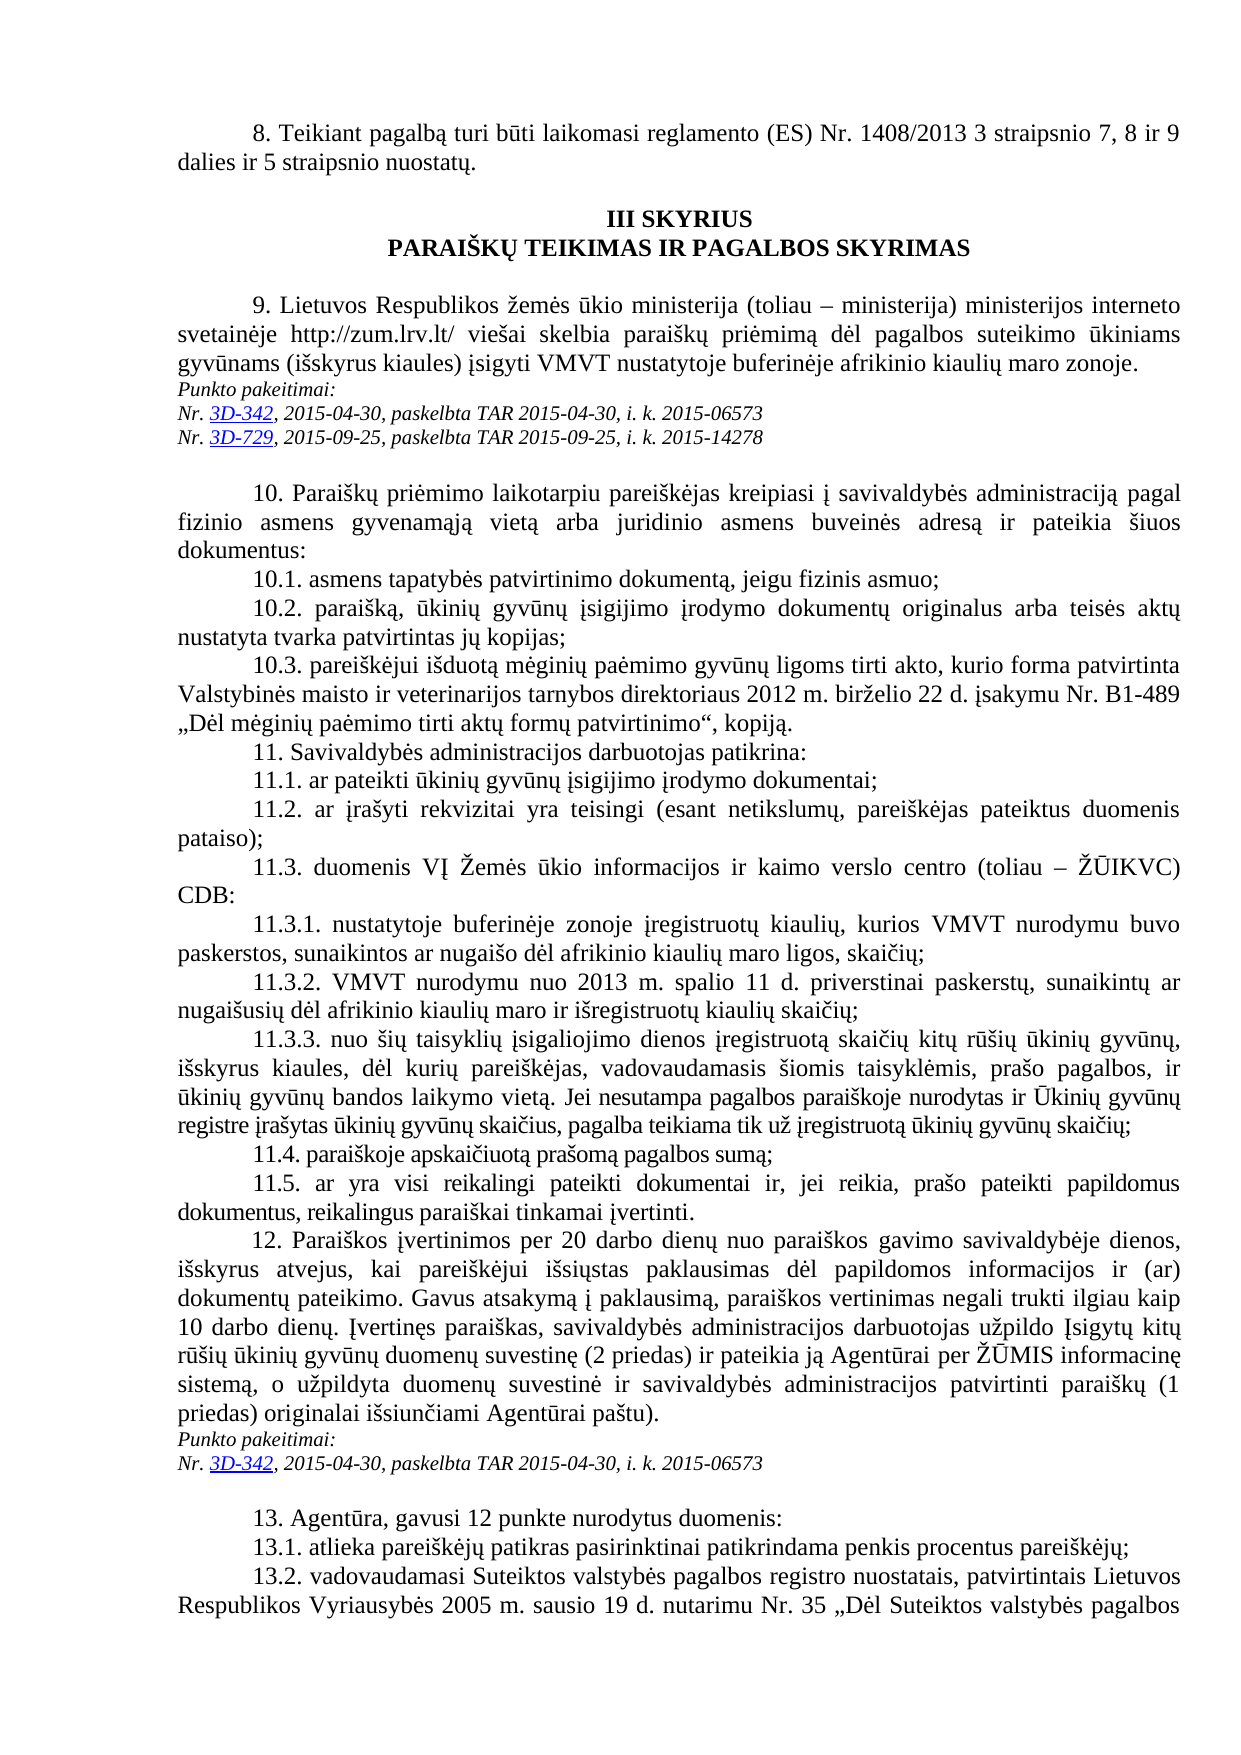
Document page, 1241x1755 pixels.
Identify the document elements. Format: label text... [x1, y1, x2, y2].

text Punkto pakeitimai: [177, 377, 1181, 401]
text Nr. 3D-342, 2015-04-30, paskelbta TAR 2015-04-30, i. k. 2015-06573 [177, 1451, 1181, 1475]
text Nr. 3D-342, 2015-04-30, paskelbta TAR 2015-04-30, i. k. 2015-06573 [177, 401, 1181, 425]
text 13. Agentūra, gavusi 12 punkte nurodytus duomenis: [177, 1503, 1181, 1532]
text 11.3. duomenis VĮ Žemės ūkio informacijos ir kaimo verslo centro (toliau – ŽŪIKVC) CDB: [177, 852, 1181, 909]
text III SKYRIUS [177, 204, 1181, 233]
text 11.3.3. nuo šių taisyklių įsigaliojimo dienos įregistruotą skaičių kitų rūšių ūkinių gyvūnų, išskyrus kiaules, dėl kurių pareiškėjas, vadovaudamasis šiomis taisyklėmis, prašo pagalbos, ir ūkinių gyvūnų bandos laikymo vietą. Jei nesutampa pagalbos paraiškoje nurodytas ir Ūkinių gyvūnų registre įrašytas ūkinių gyvūnų skaičius, pagalba teikiama tik už įregistruotą ūkinių gyvūnų skaičių; [177, 1024, 1181, 1139]
text 10.2. paraišką, ūkinių gyvūnų įsigijimo įrodymo dokumentų originalus arba teisės aktų nustatyta tvarka patvirtintas jų kopijas; [177, 593, 1181, 650]
text 8. Teikiant pagalbą turi būti laikomasi reglamento (ES) Nr. 1408/2013 3 straipsnio 7, 8 ir 9 dalies ir 5 straipsnio nuostatų. [177, 118, 1181, 176]
text 11.4. paraiškoje apskaičiuotą prašomą pagalbos sumą; [177, 1139, 1181, 1168]
text 11. Savivaldybės administracijos darbuotojas patikrina: [177, 737, 1181, 765]
text 10.3. pareiškėjui išduotą mėginių paėmimo gyvūnų ligoms tirti akto, kurio forma patvirtinta Valstybinės maisto ir veterinarijos tarnybos direktoriaus 2012 m. birželio 22 d. įsakymu Nr. B1-489 „Dėl mėginių paėmimo tirti aktų formų patvirtinimo“, kopiją. [177, 650, 1181, 737]
text 10.1. asmens tapatybės patvirtinimo dokumentą, jeigu fizinis asmuo; [177, 564, 1181, 593]
text Nr. 3D-729, 2015-09-25, paskelbta TAR 2015-09-25, i. k. 2015-14278 [177, 425, 1181, 449]
text 11.3.1. nustatytoje buferinėje zonoje įregistruotų kiaulių, kurios VMVT nurodymu buvo paskerstos, sunaikintos ar nugaišo dėl afrikinio kiaulių maro ligos, skaičių; [177, 909, 1181, 967]
text 13.2. vadovaudamasi Suteiktos valstybės pagalbos registro nuostatais, patvirtintais Lietuvos Respublikos Vyriausybės 2005 m. sausio 19 d. nutarimu Nr. 35 „Dėl Suteiktos valstybės pagalbos [177, 1561, 1181, 1618]
text 12. Paraiškos įvertinimos per 20 darbo dienų nuo paraiškos gavimo savivaldybėje dienos, išskyrus atvejus, kai pareiškėjui išsiųstas paklausimas dėl papildomos informacijos ir (ar) dokumentų pateikimo. Gavus atsakymą į paklausimą, paraiškos vertinimas negali trukti ilgiau kaip 10 darbo dienų. Įvertinęs paraiškas, savivaldybės administracijos darbuotojas užpildo Įsigytų kitų rūšių ūkinių gyvūnų duomenų suvestinę (2 priedas) ir pateikia ją Agentūrai per ŽŪMIS informacinę sistemą, o užpildyta duomenų suvestinė ir savivaldybės administracijos patvirtinti paraiškų (1 priedas) originalai išsiunčiami Agentūrai paštu). [177, 1225, 1181, 1427]
text 13.1. atlieka pareiškėjų patikras pasirinktinai patikrindama penkis procentus pareiškėjų; [177, 1532, 1181, 1561]
text 11.5. ar yra visi reikalingi pateikti dokumentai ir, jei reikia, prašo pateikti papildomus dokumentus, reikalingus paraiškai tinkamai įvertinti. [177, 1168, 1181, 1225]
text 11.1. ar pateikti ūkinių gyvūnų įsigijimo įrodymo dokumentai; [177, 765, 1181, 794]
text 9. Lietuvos Respublikos žemės ūkio ministerija (toliau – ministerija) ministerijos interneto svetainėje http://zum.lrv.lt/ viešai skelbia paraiškų priėmimą dėl pagalbos suteikimo ūkiniams gyvūnams (išskyrus kiaules) įsigyti VMVT nustatytoje buferinėje afrikinio kiaulių maro zonoje. [177, 291, 1181, 377]
text PARAIŠKŲ TEIKIMAS IR PAGALBOS SKYRIMAS [177, 233, 1181, 262]
text 11.2. ar įrašyti rekvizitai yra teisingi (esant netikslumų, pareiškėjas pateiktus duomenis pataiso); [177, 794, 1181, 852]
text 11.3.2. VMVT nurodymu nuo 2013 m. spalio 11 d. priverstinai paskerstų, sunaikintų ar nugaišusių dėl afrikinio kiaulių maro ir išregistruotų kiaulių skaičių; [177, 967, 1181, 1024]
text 10. Paraiškų priėmimo laikotarpiu pareiškėjas kreipiasi į savivaldybės administraciją pagal fizinio asmens gyvenamąją vietą arba juridinio asmens buveinės adresą ir pateikia šiuos dokumentus: [177, 478, 1181, 564]
text Punkto pakeitimai: [177, 1427, 1181, 1451]
